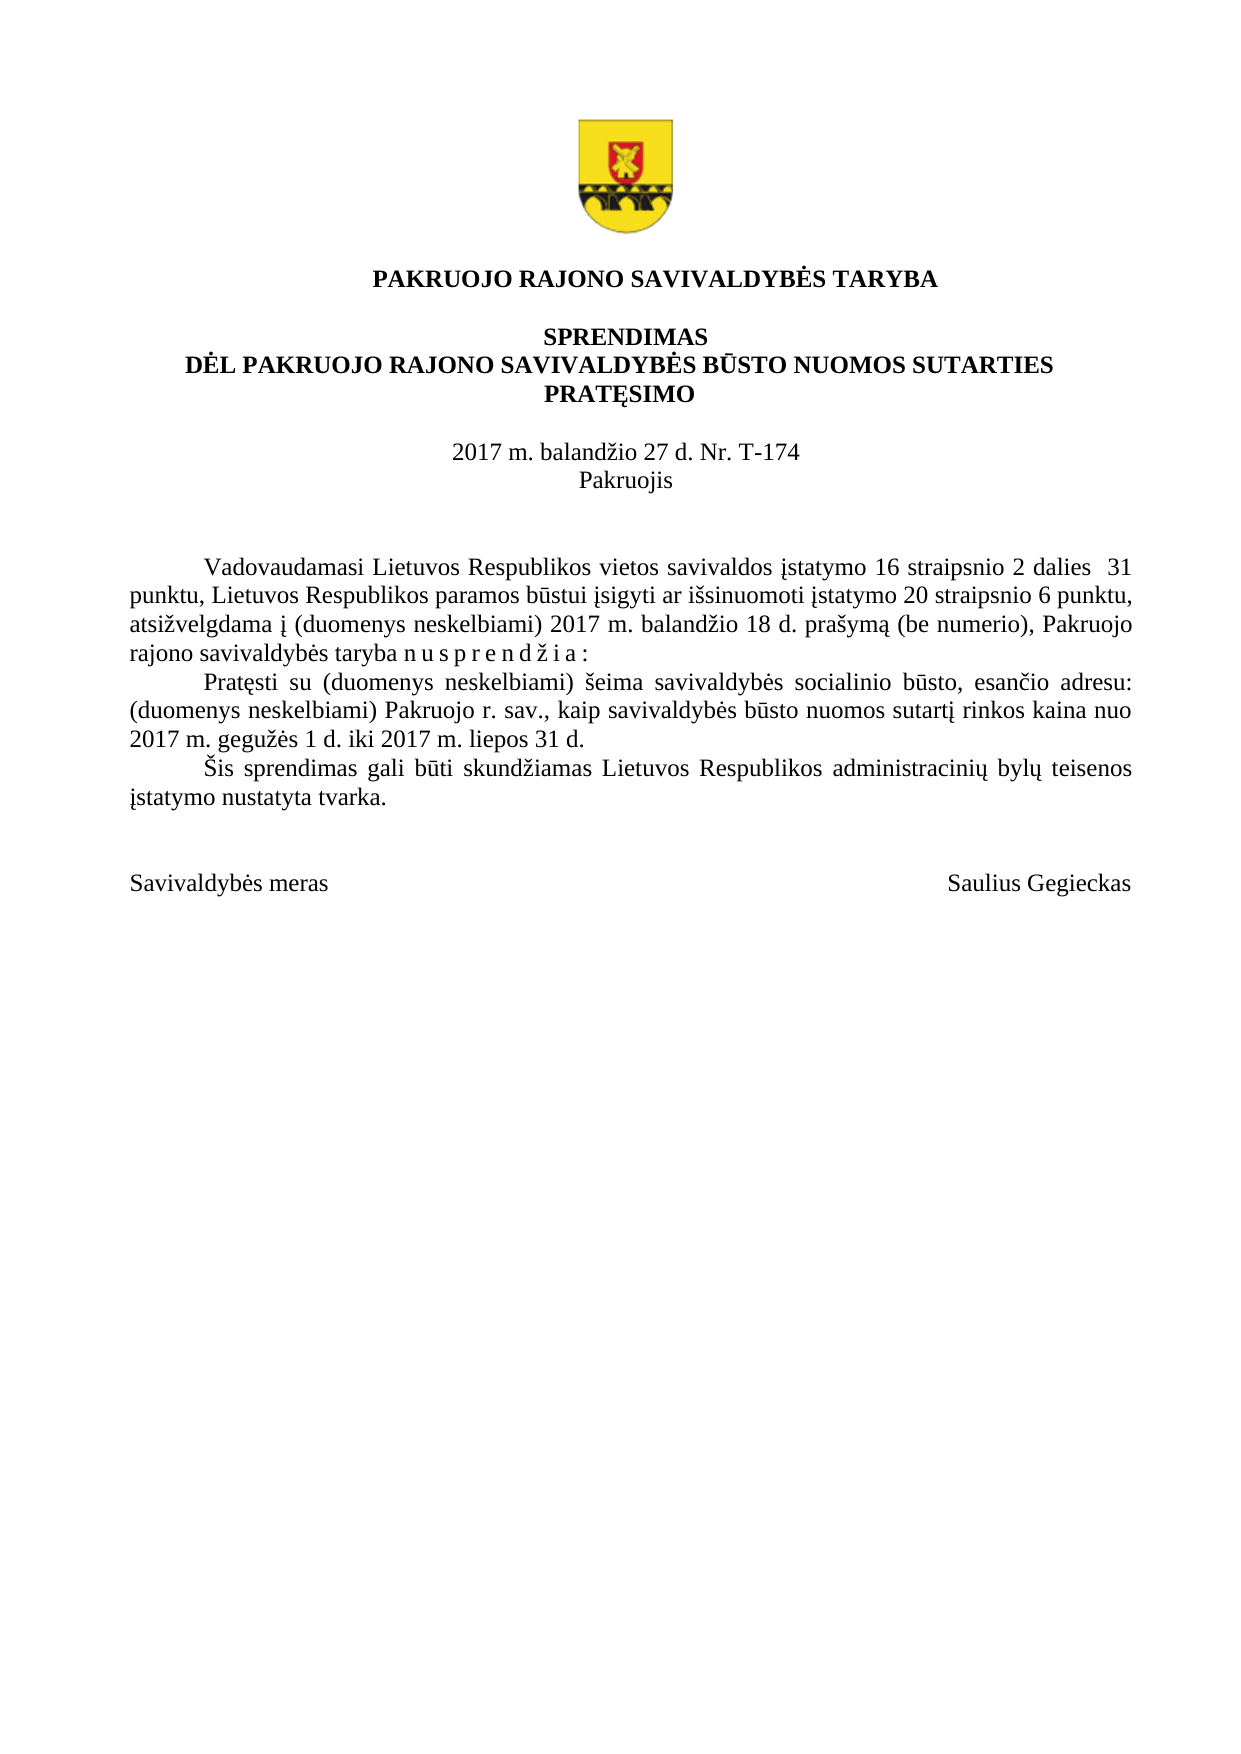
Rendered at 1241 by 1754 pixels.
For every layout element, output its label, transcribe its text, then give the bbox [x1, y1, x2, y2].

table_header PAKRUOJO RAJONO SAVIVALDYBĖS TARYBA SPRENDIMAS DĖL PAKRUOJO RAJONO SAVIVALDYBĖS BŪSTO NUOMOS SUTARTIES PRATĘSIMO 2017 m. balandžio 27 d. Nr. T-174 Pakruojis Vadovaudamasi Lietuvos Respublikos vietos savivaldos įstatymo 16 straipsnio 2 dalies 31 punktu, Lietuvos Respublikos paramos būstui įsigyti ar išsinuomoti įstatymo 20 straipsnio 6 punktu, atsižvelgdama į (duomenys neskelbiami) 2017 m. balandžio 18 d. prašymą (be numerio), Pakruojo rajono savivaldybės taryba nusprendžia: Pratęsti su (duomenys neskelbiami) šeima savivaldybės socialinio būsto, esančio adresu: (duomenys neskelbiami) Pakruojo r. sav., kaip savivaldybės būsto nuomos sutartį rinkos kaina nuo 2017 m. gegužės 1 d. iki 2017 m. liepos 31 d. Šis sprendimas gali būti skundžiamas Lietuvos Respublikos administracinių bylų teisenos įstatymo nustatyta tvarka. Savivaldybės meras Saulius Gegieckas [118, 118, 1133, 954]
table_header [1157, 118, 1180, 954]
table_header [129, 118, 459, 235]
table_header [1134, 118, 1157, 954]
table_header [459, 118, 792, 235]
table_header [793, 118, 1122, 235]
